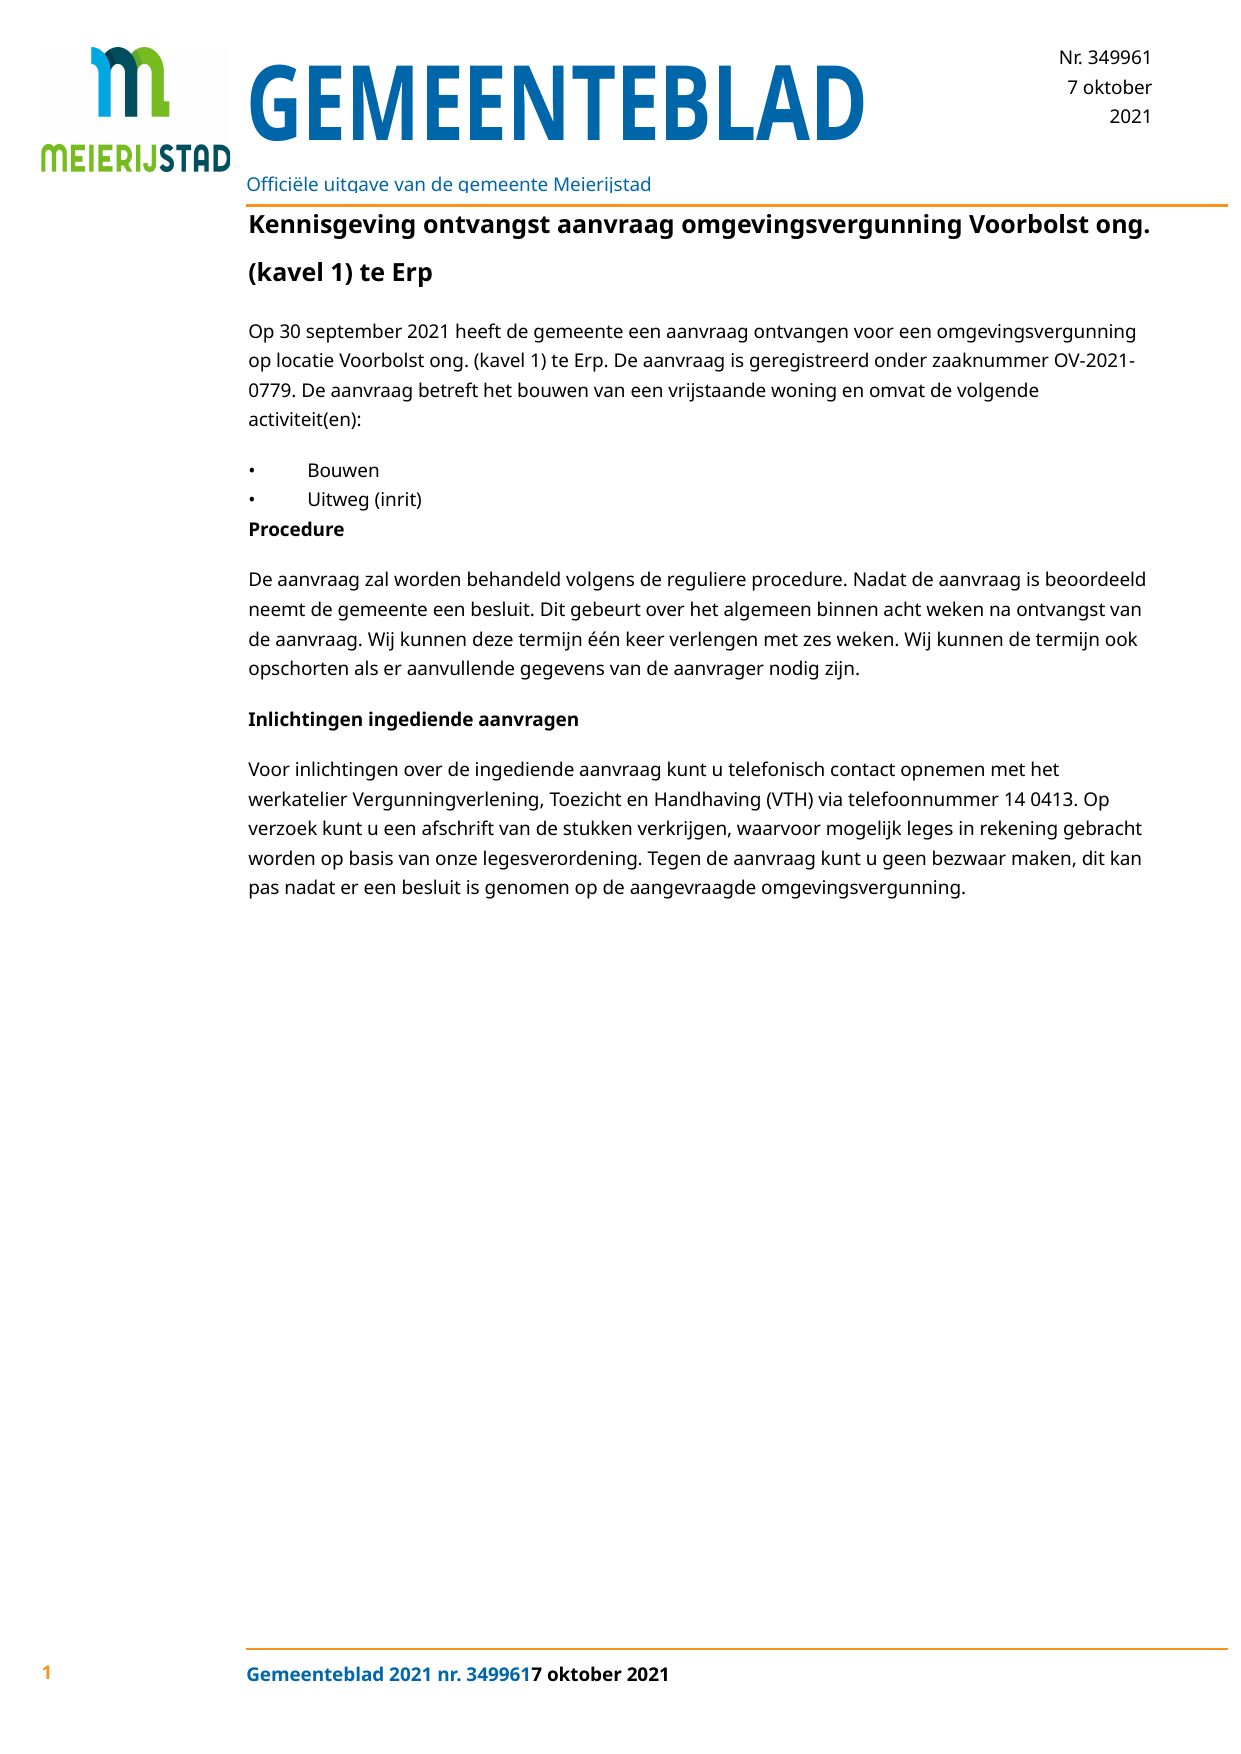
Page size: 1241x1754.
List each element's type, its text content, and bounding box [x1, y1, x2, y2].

text Op 30 september 2021 heeft de gemeente een aanvraag ontvangen voor een omgevingsvergunning op locatie Voorbolst ong. (kavel 1) te Erp. De aanvraag is geregistreerd onder zaaknummer OV-2021-0779. De aanvraag betreft het bouwen van een vrijstaande woning en omvat de volgende activiteit(en): [248, 318, 1152, 432]
text Voor inlichtingen over de ingediende aanvraag kunt u telefonisch contact opnemen met het werkatelier Vergunningverlening, Toezicht en Handhaving (VTH) via telefoonnummer 14 0413. Op verzoek kunt u een afschrift van de stukken verkrijgen, waarvoor mogelijk leges in rekening gebracht worden op basis van onze legesverordening. Tegen de aanvraag kunt u geen bezwaar maken, dit kan pas nadat er een besluit is genomen op de aangevraagde omgevingsvergunning. [248, 756, 1152, 900]
list Bouwen [248, 457, 1152, 483]
picture [41, 47, 231, 172]
text Kennisgeving ontvangst aanvraag omgevingsvergunning Voorbolst ong. (kavel 1) te Erp [248, 207, 1152, 288]
list Uitweg (inrit) [248, 487, 1152, 512]
text Inlichtingen ingediende aanvragen [248, 706, 1152, 732]
text De aanvraag zal worden behandeld volgens de reguliere procedure. Nadat de aanvraag is beoordeeld neemt de gemeente een besluit. Dit gebeurt over het algemeen binnen acht weken na ontvangst van de aanvraag. Wij kunnen deze termijn één keer verlengen met zes weken. Wij kunnen de termijn ook opschorten als er aanvullende gegevens van de aanvrager nodig zijn. [248, 567, 1152, 681]
text Procedure [248, 516, 1152, 542]
